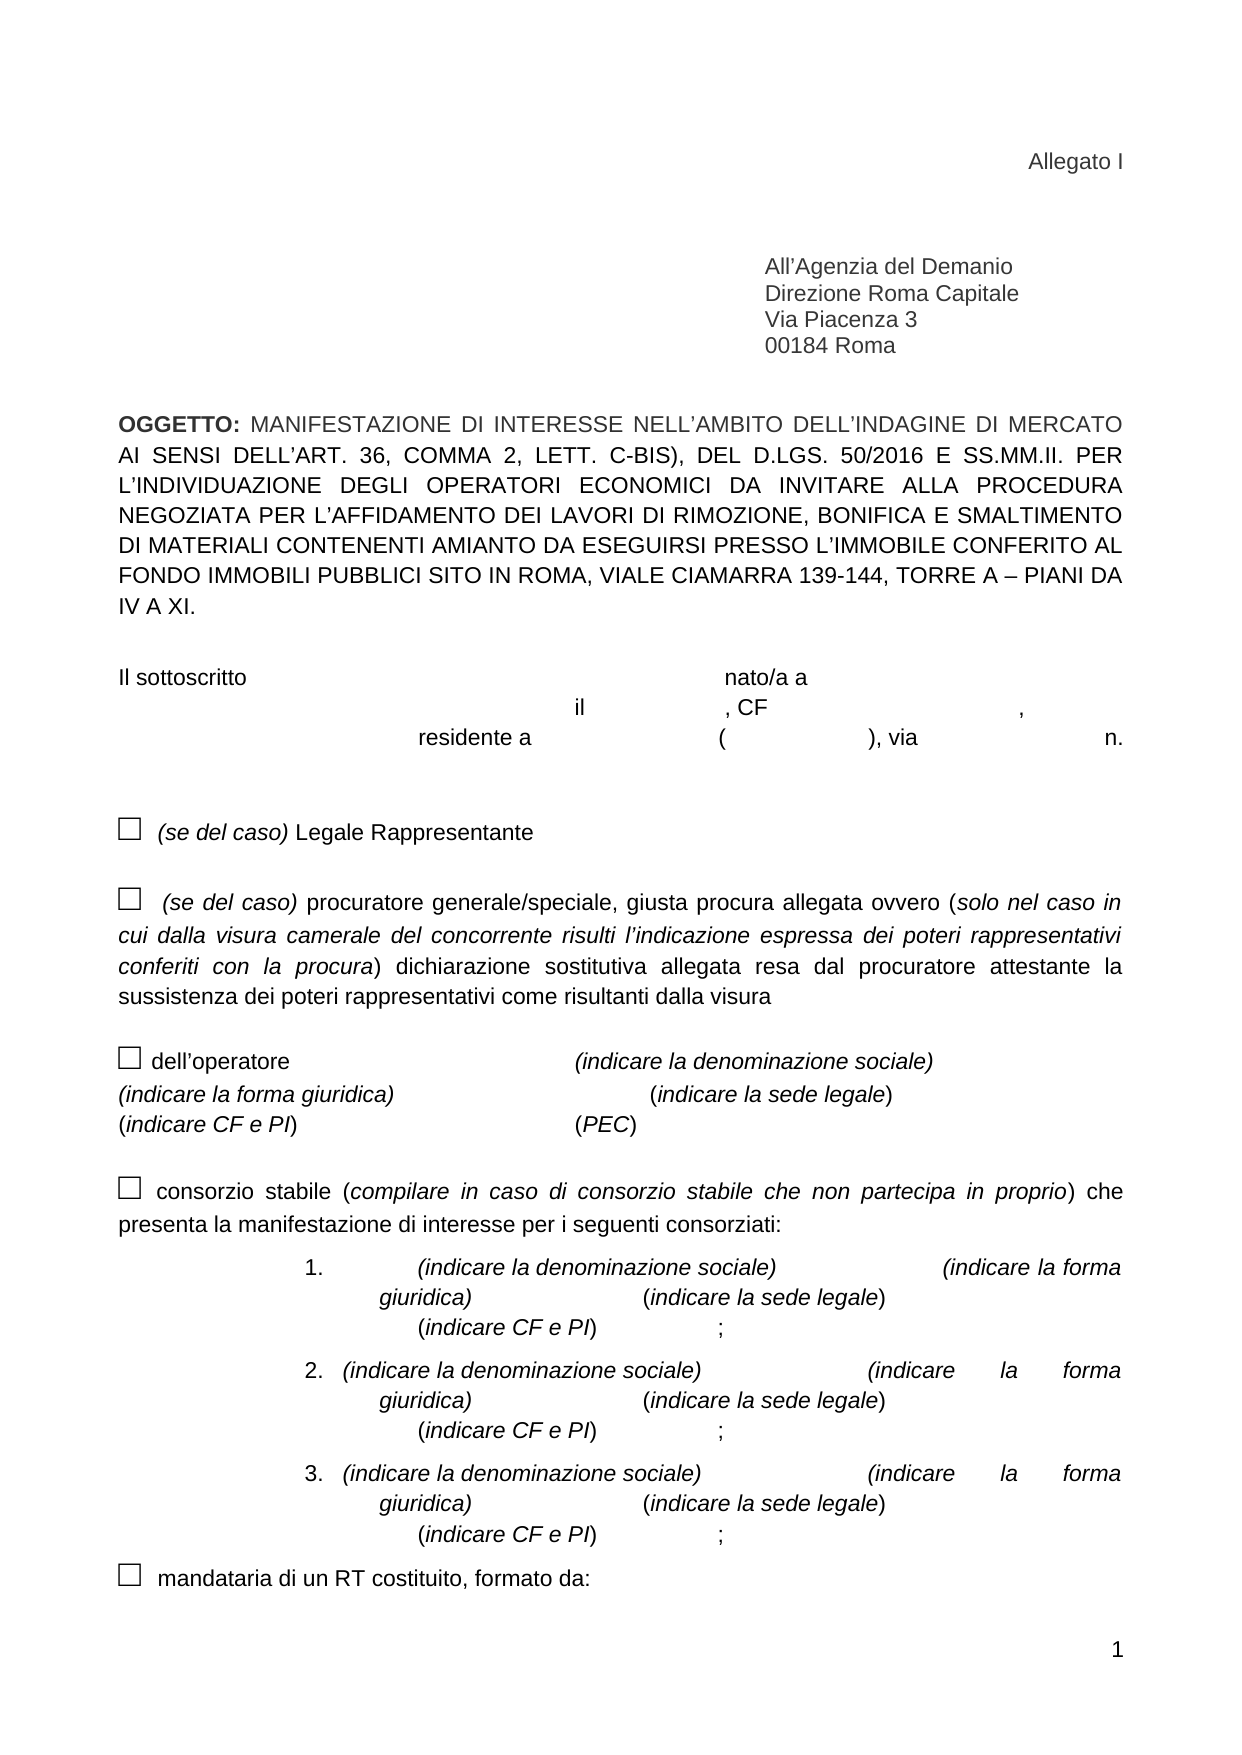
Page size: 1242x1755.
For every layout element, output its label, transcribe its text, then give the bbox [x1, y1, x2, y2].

text □ dell’operatore (indicare la denominazione sociale) (indicare la forma giuridica) (indicare la sede legale) (indicare CF e PI) (PEC) [118, 1034, 1123, 1137]
list (indicare la denominazione sociale) (indicare la forma giuridica) (indicare la sede legale) (indicare CF e PI) ; [304, 1254, 1123, 1341]
text 00184 Roma [764, 332, 1123, 359]
text □ (se del caso) procuratore generale/speciale, giusta procura allegata ovvero (solo nel caso in cui dalla visura camerale del concorrente risulti l’indicazione espressa dei poteri rappresentativi conferiti con la procura) dichiarazione sostitutiva allegata resa dal procuratore attestante la sussistenza dei poteri rappresentativi come risultanti dalla visura [118, 876, 1123, 1009]
text All’Agenzia del Demanio [764, 253, 1123, 279]
text Il sottoscritto nato/a a il , CF , residente a ( ), via n. [118, 663, 1123, 780]
text □ mandataria di un RT costituito, formato da: [118, 1551, 1123, 1594]
text Allegato I [118, 148, 1123, 174]
text □ consorzio stabile (compilare in caso di consorzio stabile che non partecipa in proprio) che presenta la manifestazione di interesse per i seguenti consorziati: [118, 1164, 1123, 1238]
text □ (se del caso) Legale Rappresentante [118, 805, 1123, 848]
list (indicare la denominazione sociale) (indicare la forma giuridica) (indicare la sede legale) (indicare CF e PI) ; [304, 1357, 1123, 1444]
text Direzione Roma Capitale [764, 279, 1123, 306]
list (indicare la denominazione sociale) (indicare la forma giuridica) (indicare la sede legale) (indicare CF e PI) ; [304, 1460, 1123, 1547]
text Via Piacenza 3 [764, 306, 1123, 332]
text OGGETTO: MANIFESTAZIONE DI INTERESSE NELL’AMBITO DELL’INDAGINE DI MERCATO AI SENSI DELL’ART. 36, COMMA 2, LETT. C-BIS), DEL D.LGS. 50/2016 E SS.MM.II. PER L’INDIVIDUAZIONE DEGLI OPERATORI ECONOMICI DA INVITARE ALLA PROCEDURA NEGOZIATA PER L’AFFIDAMENTO DEI LAVORI DI RIMOZIONE, BONIFICA E SMALTIMENTO DI MATERIALI CONTENENTI AMIANTO DA ESEGUIRSI PRESSO L’IMMOBILE CONFERITO AL FONDO IMMOBILI PUBBLICI SITO IN ROMA, VIALE CIAMARRA 139-144, TORRE A – PIANI DA IV A XI. [118, 411, 1123, 619]
